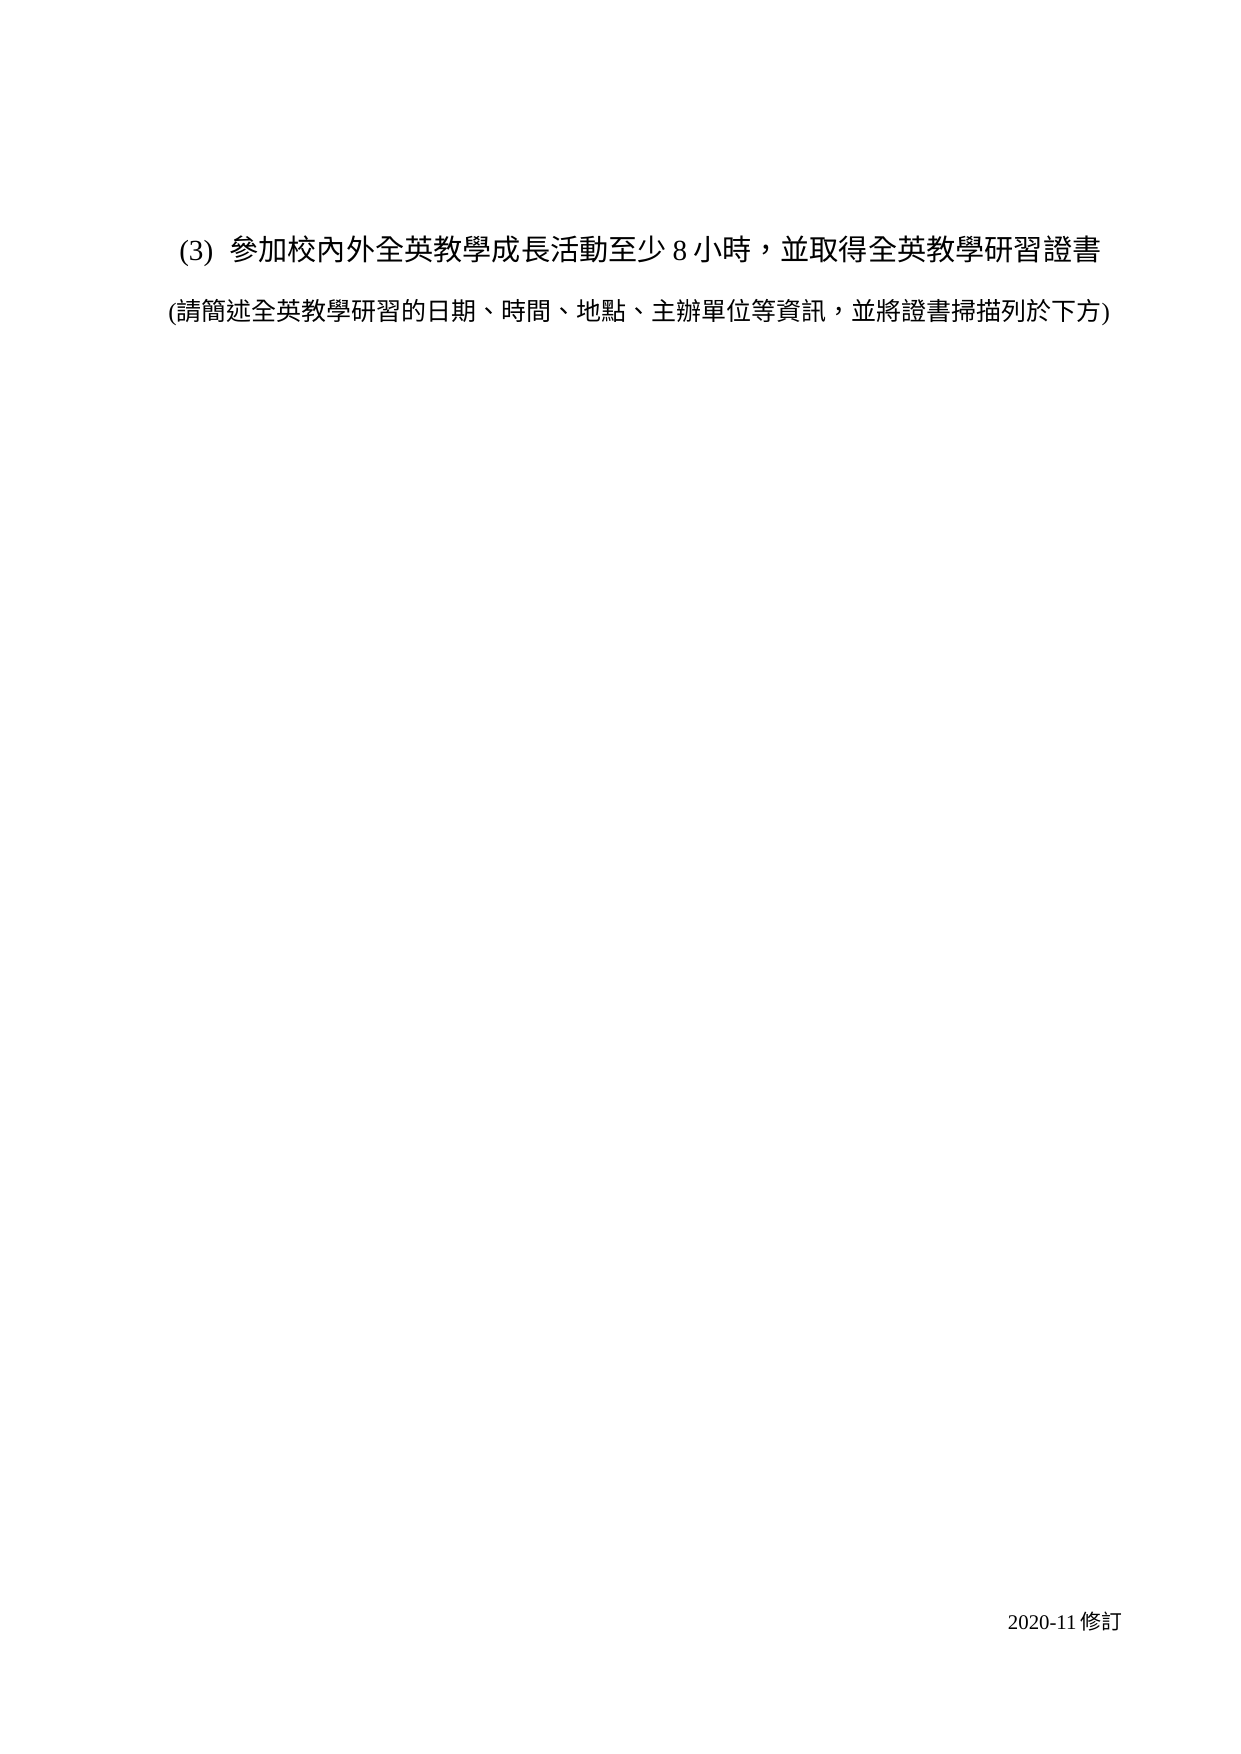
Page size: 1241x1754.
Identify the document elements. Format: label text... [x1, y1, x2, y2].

list 參加校內外全英教學成長活動至少8小時，並取得全英教學研習證書 [179, 206, 1122, 268]
text (請簡述全英教學研習的日期、時間、地點、主辦單位等資訊，並將證書掃描列於下方) [168, 268, 1122, 331]
